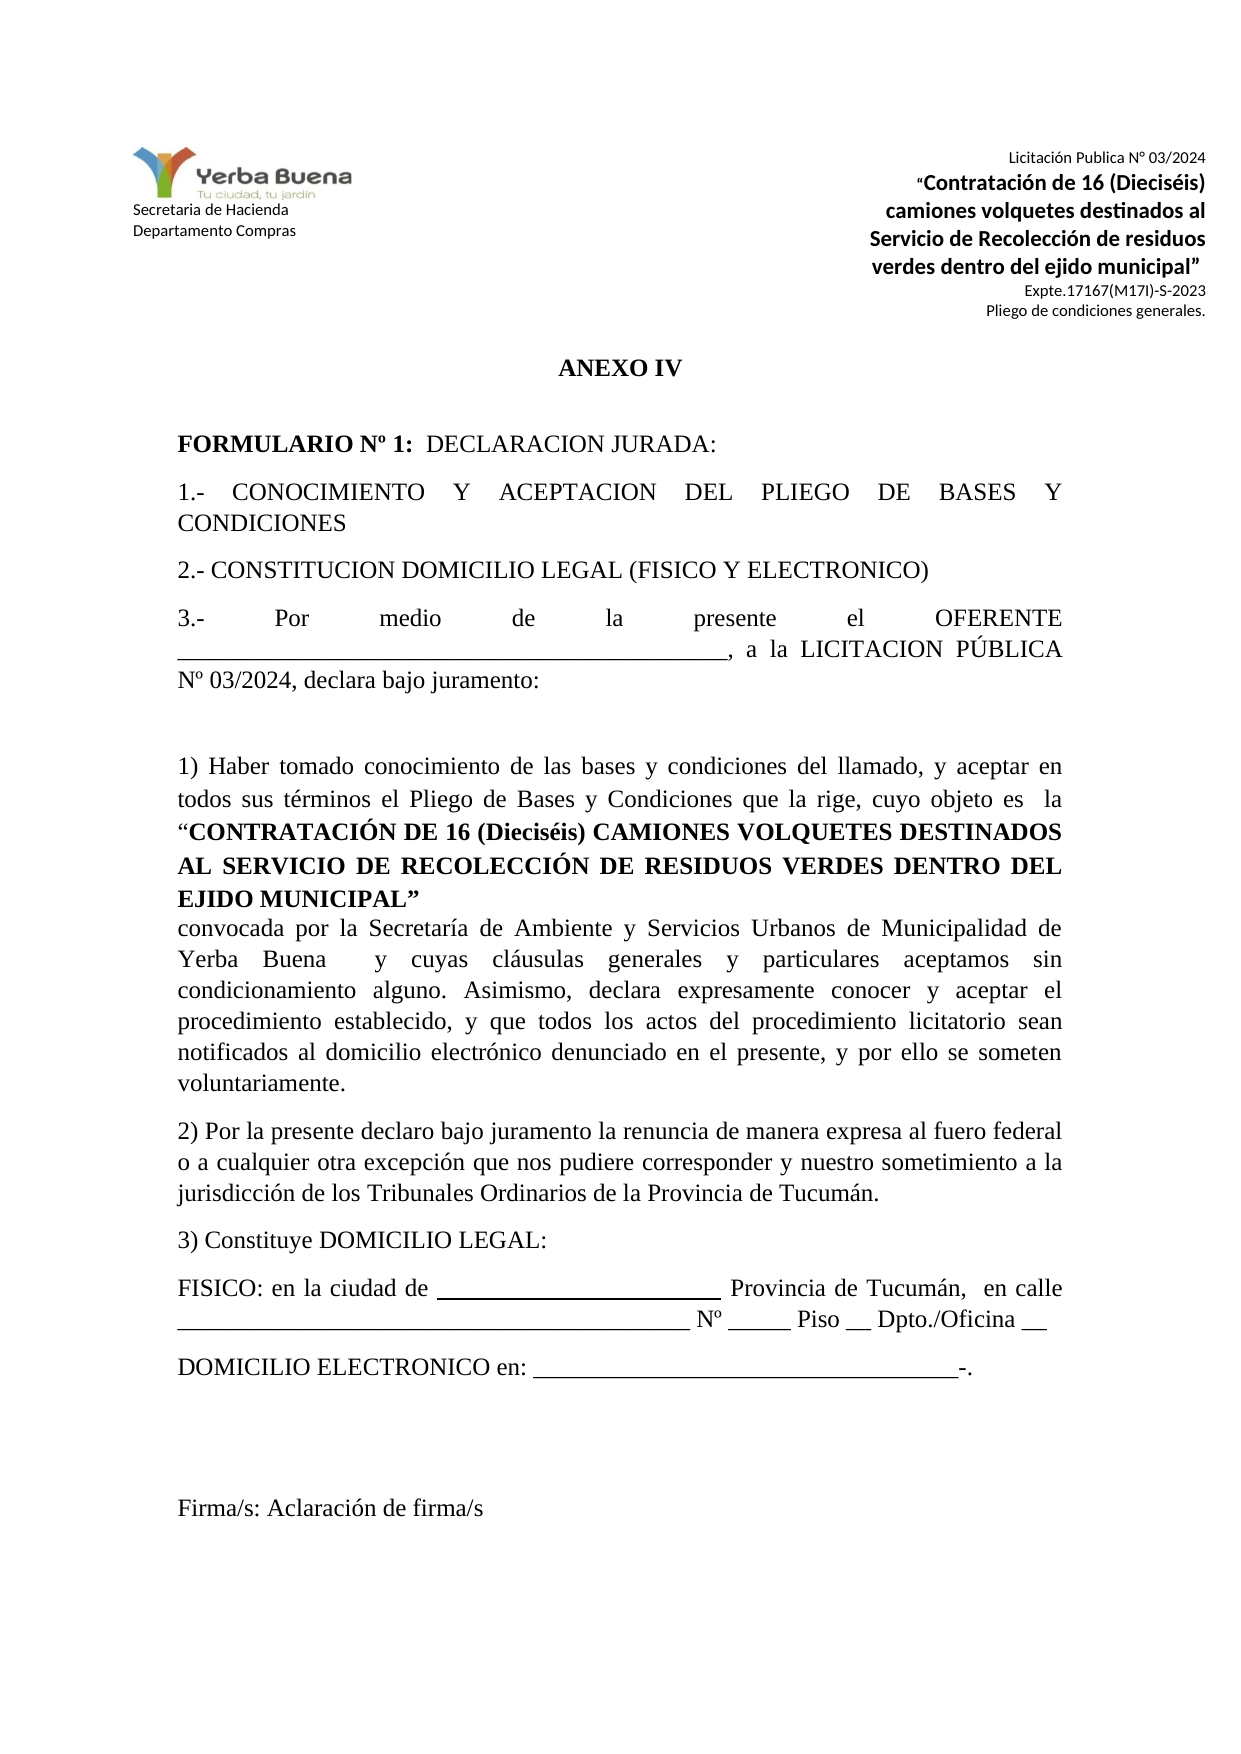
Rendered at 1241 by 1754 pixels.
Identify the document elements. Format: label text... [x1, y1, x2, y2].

text DOMICILIO ELECTRONICO en: __________________________________-. [177, 1352, 1063, 1381]
table_header Licitación Publica N° 03/2024 “Contratación de 16 (Dieciséis) camiones volquetes destinados al Servicio de Recolección de residuos verdes dentro del ejido municipal” Expte.17167(M17I)-S-2023 Pliego de condiciones generales. [771, 148, 1206, 349]
text 1) Haber tomado conocimiento de las bases y condiciones del llamado, y aceptar en todos sus términos el Pliego de Bases y Condiciones que la rige, cuyo objeto es la “CONTRATACIÓN DE 16 (Dieciséis) CAMIONES VOLQUETES DESTINADOS AL SERVICIO DE RECOLECCIÓN DE RESIDUOS VERDES DENTRO DEL EJIDO MUNICIPAL” [177, 746, 1063, 913]
text FISICO: en la ciudad de Provincia de Tucumán, en calle _________________________________________ Nº _____ Piso __ Dpto./Oficina __ [177, 1273, 1063, 1333]
table_header [493, 148, 771, 349]
text Firma/s: Aclaración de firma/s [177, 1493, 1063, 1522]
text ANEXO IV [177, 349, 1063, 382]
text 2) Por la presente declaro bajo juramento la renuncia de manera expresa al fuero federal o a cualquier otra excepción que nos pudiere corresponder y nuestro sometimiento a la jurisdicción de los Tribunales Ordinarios de la Provincia de Tucumán. [177, 1116, 1063, 1207]
text 3.- Por medio de la presente el OFERENTE ____________________________________________, a la LICITACION PÚBLICA Nº 03/2024, declara bajo juramento: [177, 603, 1063, 694]
text FORMULARIO Nº 1: DECLARACION JURADA: [177, 429, 1063, 458]
text 1.- CONOCIMIENTO Y ACEPTACION DEL PLIEGO DE BASES Y CONDICIONES [177, 477, 1063, 536]
text 3) Constituye DOMICILIO LEGAL: [177, 1226, 1063, 1254]
picture [132, 147, 352, 200]
text convocada por la Secretaría de Ambiente y Servicios Urbanos de Municipalidad de Yerba Buena y cuyas cláusulas generales y particulares aceptamos sin condicionamiento alguno. Asimismo, declara expresamente conocer y aceptar el procedimiento establecido, y que todos los actos del procedimiento licitatorio sean notificados al domicilio electrónico denunciado en el presente, y por ello se someten voluntariamente. [177, 913, 1063, 1097]
text 2.- CONSTITUCION DOMICILIO LEGAL (FISICO Y ELECTRONICO) [177, 555, 1063, 584]
table_header Secretaria de Hacienda Departamento Compras [133, 148, 493, 349]
